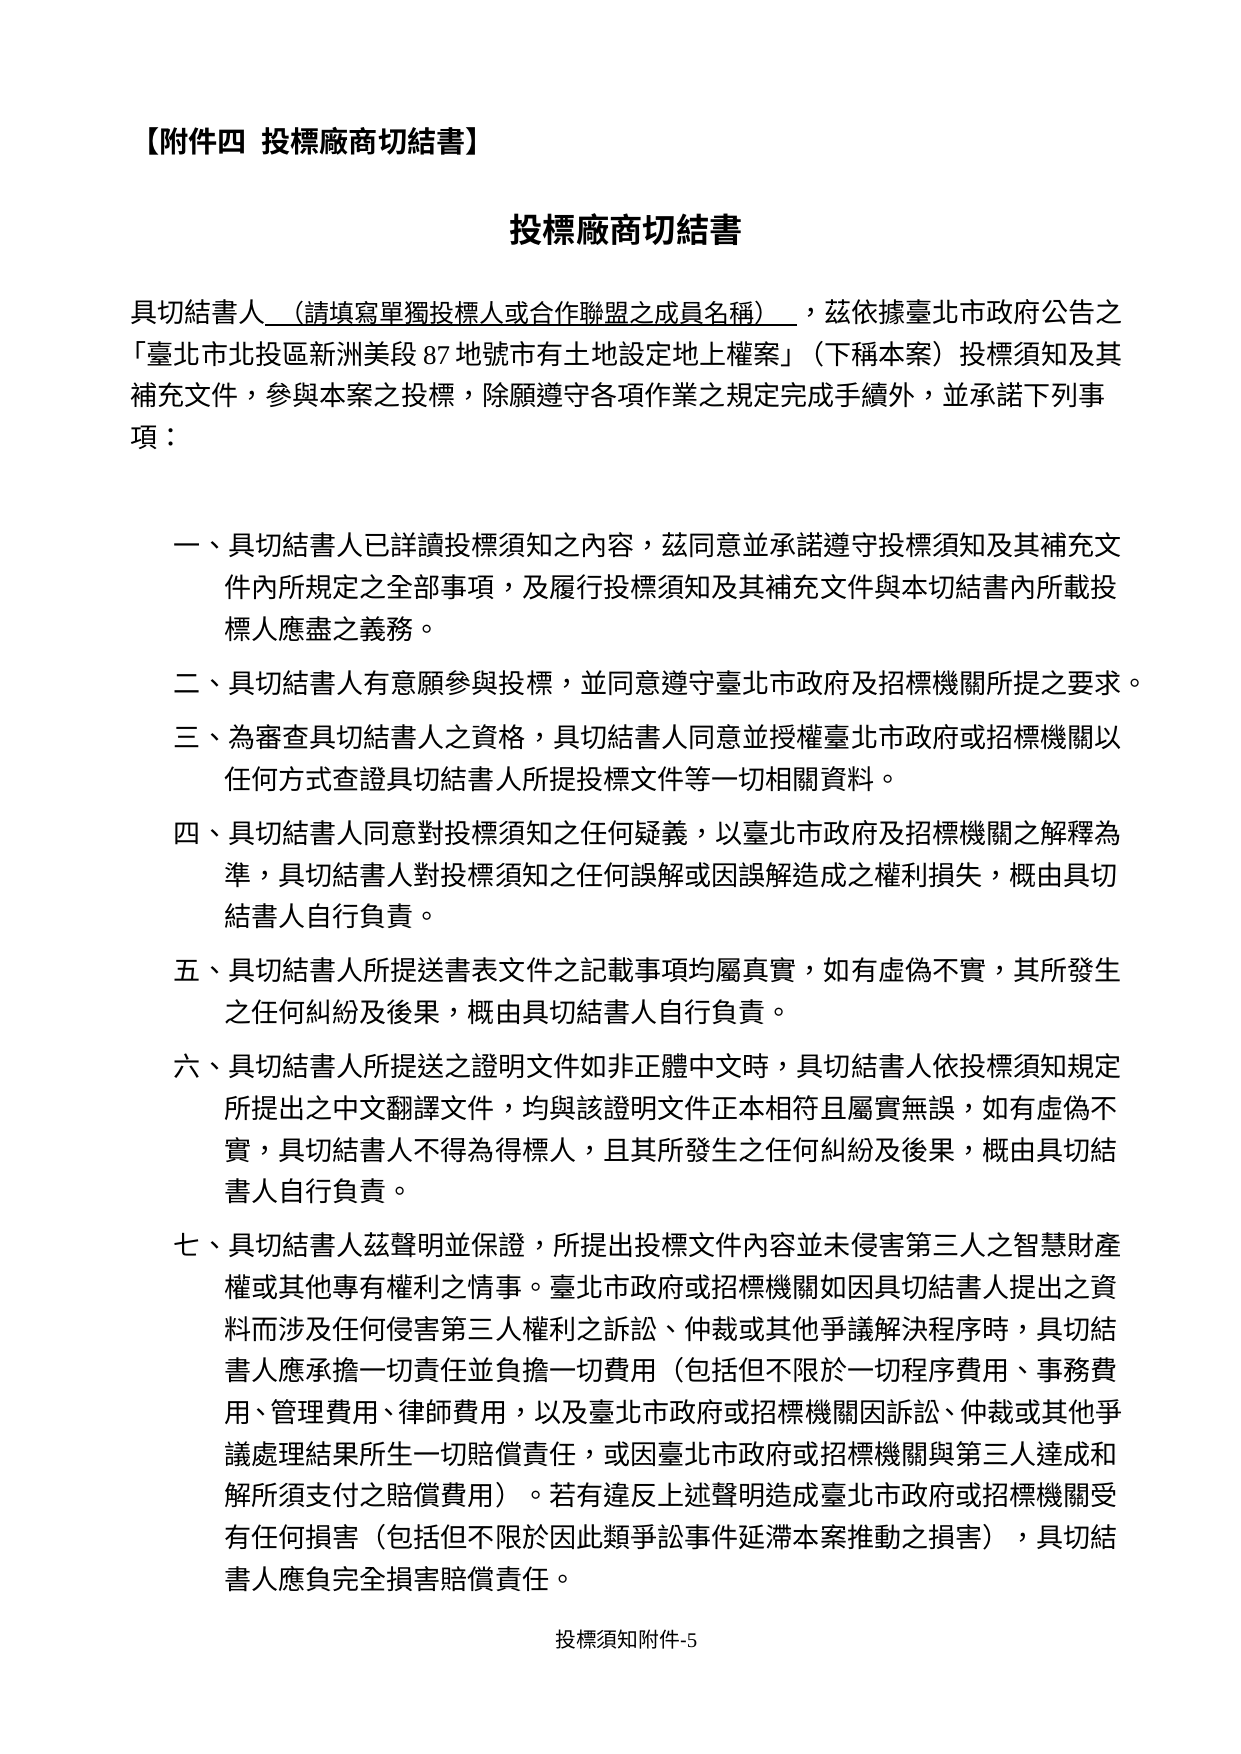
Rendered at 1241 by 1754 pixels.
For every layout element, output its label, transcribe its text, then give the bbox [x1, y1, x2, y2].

text 二、具切結書人有意願參與投標，並同意遵守臺北市政府及招標機關所提之要求。 [174, 659, 1122, 701]
text 三、為審查具切結書人之資格，具切結書人同意並授權臺北市政府或招標機關以任何方式查證具切結書人所提投標文件等一切相關資料。 [174, 714, 1122, 797]
text 五、具切結書人所提送書表文件之記載事項均屬真實，如有虛偽不實，其所發生之任何糾紛及後果，概由具切結書人自行負責。 [174, 947, 1122, 1030]
text 一、具切結書人已詳讀投標須知之內容，茲同意並承諾遵守投標須知及其補充文件內所規定之全部事項，及履行投標須知及其補充文件與本切結書內所載投標人應盡之義務。 [174, 522, 1122, 647]
text 四、具切結書人同意對投標須知之任何疑義，以臺北市政府及招標機關之解釋為準，具切結書人對投標須知之任何誤解或因誤解造成之權利損失，概由具切結書人自行負責。 [174, 809, 1122, 934]
text 七、具切結書人茲聲明並保證，所提出投標文件內容並未侵害第三人之智慧財產權或其他專有權利之情事。臺北市政府或招標機關如因具切結書人提出之資料而涉及任何侵害第三人權利之訴訟、仲裁或其他爭議解決程序時，具切結書人應承擔一切責任並負擔一切費用（包括但不限於一切程序費用、事務費用、管理費用、律師費用，以及臺北市政府或招標機關因訴訟、仲裁或其他爭議處理結果所生一切賠償責任，或因臺北市政府或招標機關與第三人達成和解所須支付之賠償費用）。若有違反上述聲明造成臺北市政府或招標機關受有任何損害（包括但不限於因此類爭訟事件延滯本案推動之損害），具切結書人應負完全損害賠償責任。 [174, 1222, 1122, 1597]
text 具切結書人 （請填寫單獨投標人或合作聯盟之成員名稱） ，茲依據臺北市政府公告之「臺北市北投區新洲美段87地號市有土地設定地上權案」（下稱本案）投標須知及其補充文件，參與本案之投標，除願遵守各項作業之規定完成手續外，並承諾下列事項： [130, 289, 1122, 455]
text 六、具切結書人所提送之證明文件如非正體中文時，具切結書人依投標須知規定所提出之中文翻譯文件，均與該證明文件正本相符且屬實無誤，如有虛偽不實，具切結書人不得為得標人，且其所發生之任何糾紛及後果，概由具切結書人自行負責。 [174, 1043, 1122, 1209]
text 【附件四 投標廠商切結書】 [130, 118, 1122, 160]
text 投標廠商切結書 [130, 203, 1122, 252]
